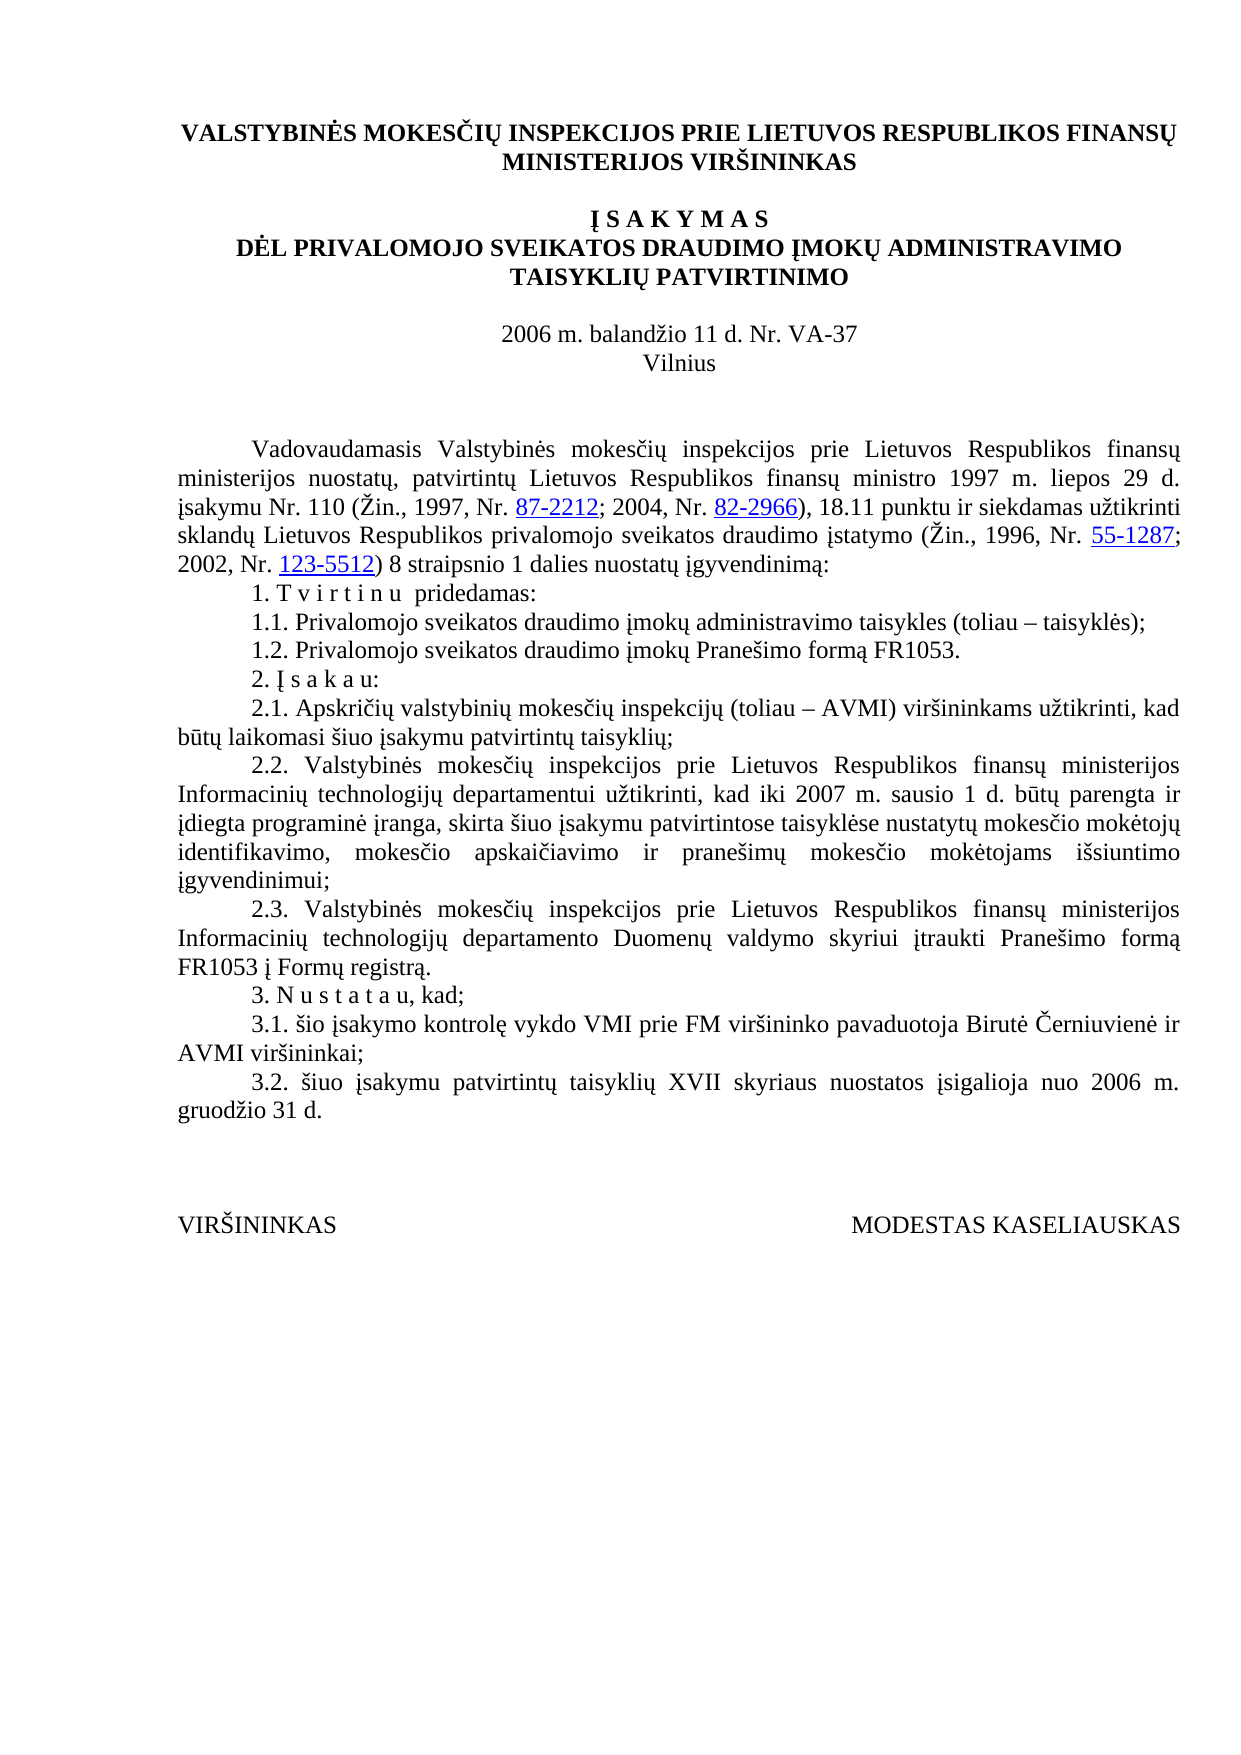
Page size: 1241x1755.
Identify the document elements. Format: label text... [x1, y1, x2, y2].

text 2. Įsakau: [177, 664, 1181, 693]
text 2006 m. balandžio 11 d. Nr. VA-37 [177, 319, 1181, 348]
text VIRŠININKAS MODESTAS KASELIAUSKAS [177, 1211, 1181, 1239]
text 3.2. šiuo įsakymu patvirtintų taisyklių XVII skyriaus nuostatos įsigalioja nuo 2006 m. gruodžio 31 d. [177, 1067, 1181, 1124]
text VALSTYBINĖS MOKESČIŲ INSPEKCIJOS PRIE LIETUVOS RESPUBLIKOS FINANSŲ MINISTERIJOS VIRŠININKAS [177, 118, 1181, 176]
text 1. Tvirtinu pridedamas: [177, 578, 1181, 607]
text 3. Nustatau, kad; [177, 981, 1181, 1009]
text 1.2. Privalomojo sveikatos draudimo įmokų Pranešimo formą FR1053. [177, 636, 1181, 664]
text 2.3. Valstybinės mokesčių inspekcijos prie Lietuvos Respublikos finansų ministerijos Informacinių technologijų departamento Duomenų valdymo skyriui įtraukti Pranešimo formą FR1053 į Formų registrą. [177, 894, 1181, 981]
text Vilnius [177, 348, 1181, 377]
text DĖL PRIVALOMOJO SVEIKATOS DRAUDIMO ĮMOKŲ ADMINISTRAVIMO TAISYKLIŲ PATVIRTINIMO [177, 233, 1181, 291]
text Į S A K Y M A S [177, 204, 1181, 233]
text 2.2. Valstybinės mokesčių inspekcijos prie Lietuvos Respublikos finansų ministerijos Informacinių technologijų departamentui užtikrinti, kad iki 2007 m. sausio 1 d. būtų parengta ir įdiegta programinė įranga, skirta šiuo įsakymu patvirtintose taisyklėse nustatytų mokesčio mokėtojų identifikavimo, mokesčio apskaičiavimo ir pranešimų mokesčio mokėtojams išsiuntimo įgyvendinimui; [177, 751, 1181, 894]
text Vadovaudamasis Valstybinės mokesčių inspekcijos prie Lietuvos Respublikos finansų ministerijos nuostatų, patvirtintų Lietuvos Respublikos finansų ministro 1997 m. liepos 29 d. įsakymu Nr. 110 (Žin., 1997, Nr. 87-2212; 2004, Nr. 82-2966), 18.11 punktu ir siekdamas užtikrinti sklandų Lietuvos Respublikos privalomojo sveikatos draudimo įstatymo (Žin., 1996, Nr. 55-1287; 2002, Nr. 123-5512) 8 straipsnio 1 dalies nuostatų įgyvendinimą: [177, 434, 1181, 578]
text 1.1. Privalomojo sveikatos draudimo įmokų administravimo taisykles (toliau – taisyklės); [177, 607, 1181, 636]
text 2.1. Apskričių valstybinių mokesčių inspekcijų (toliau – AVMI) viršininkams užtikrinti, kad būtų laikomasi šiuo įsakymu patvirtintų taisyklių; [177, 693, 1181, 751]
text 3.1. šio įsakymo kontrolę vykdo VMI prie FM viršininko pavaduotoja Birutė Černiuvienė ir AVMI viršininkai; [177, 1009, 1181, 1067]
